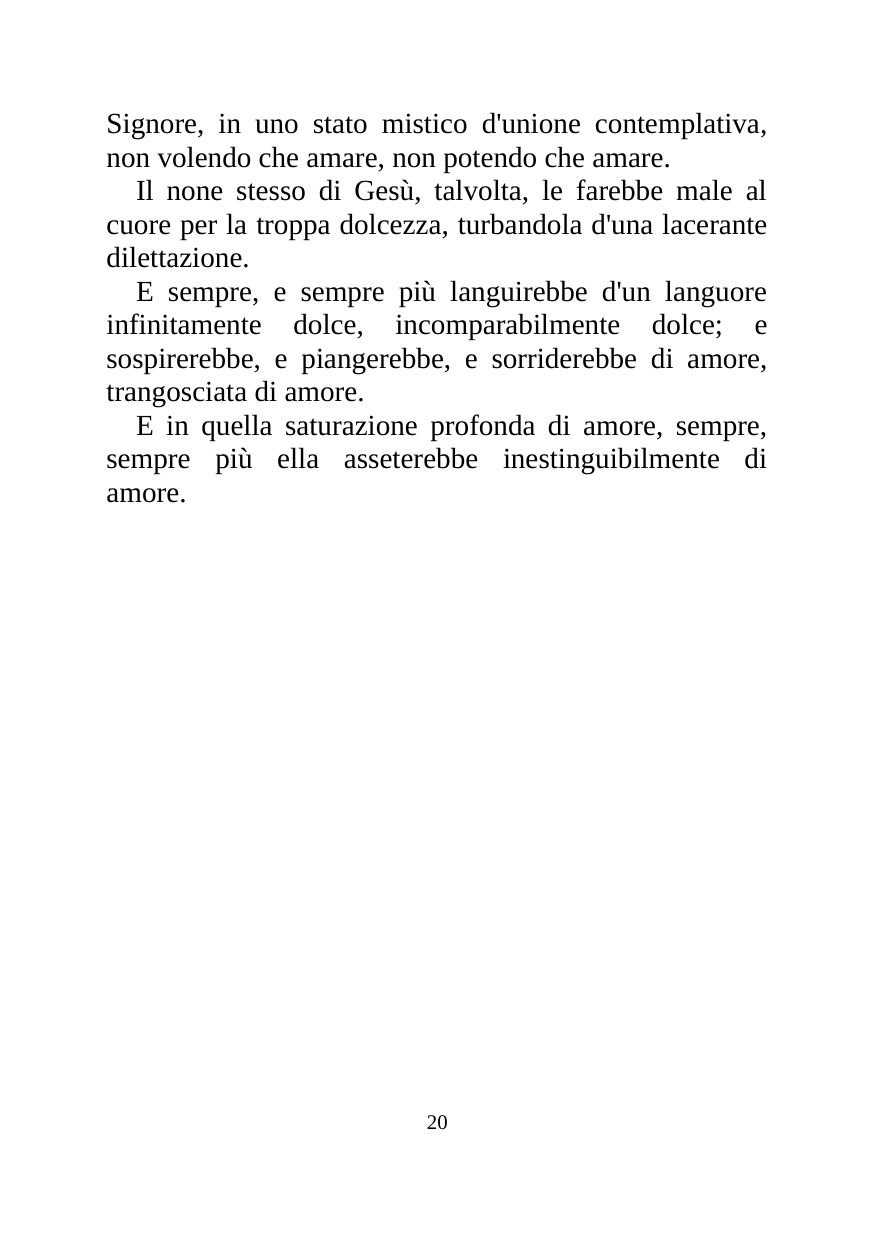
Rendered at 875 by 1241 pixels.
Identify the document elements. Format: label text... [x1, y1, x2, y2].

text Signore, in uno stato mistico d'unione contemplativa, non volendo che amare, non potendo che amare. [106, 106, 768, 173]
text Il none stesso di Gesù, talvolta, le farebbe male al cuore per la troppa dolcezza, turbandola d'una lacerante dilettazione. [106, 173, 768, 274]
text E in quella saturazione profonda di amore, sempre, sempre più ella asseterebbe inestinguibilmente di amore. [106, 408, 768, 509]
text E sempre, e sempre più languirebbe d'un languore infinitamente dolce, incomparabilmente dolce; e sospirerebbe, e piangerebbe, e sorriderebbe di amore, trangosciata di amore. [106, 274, 768, 408]
